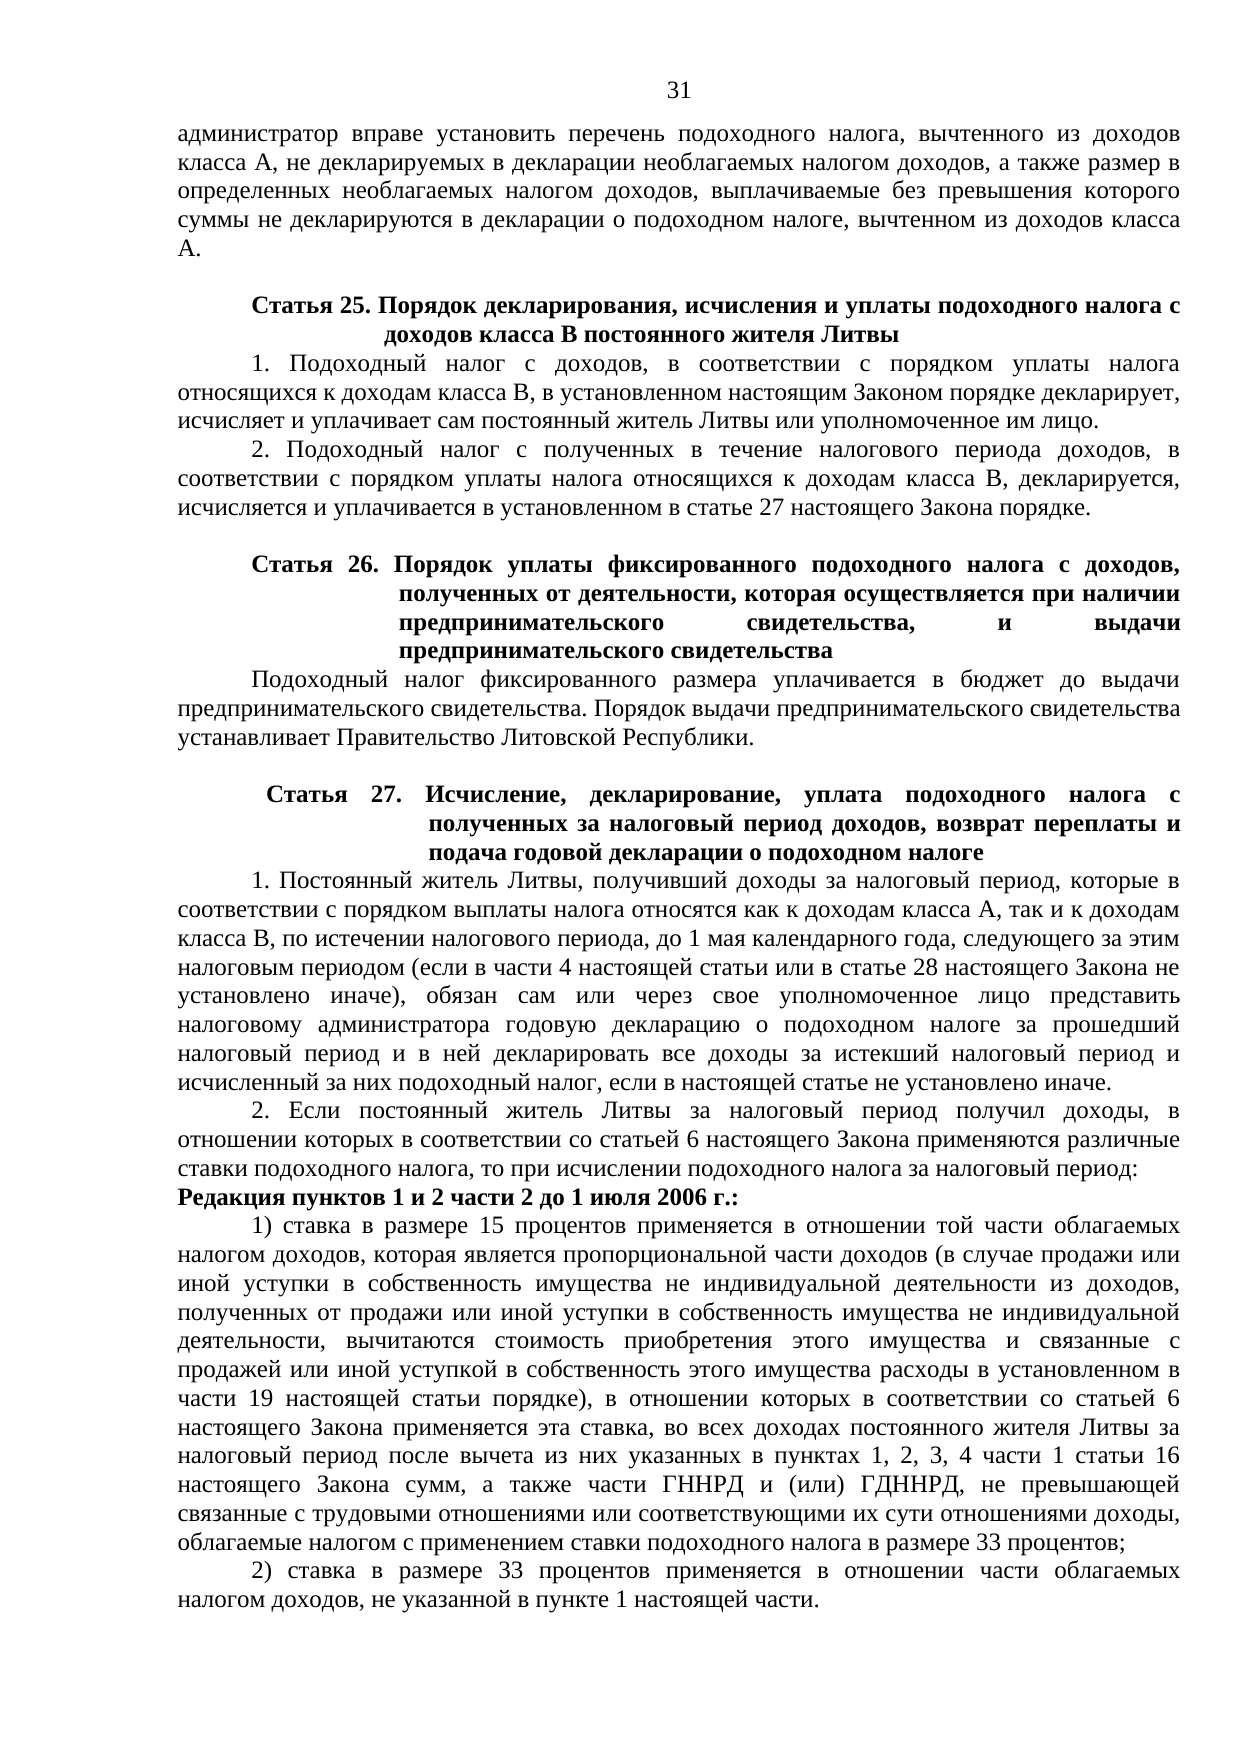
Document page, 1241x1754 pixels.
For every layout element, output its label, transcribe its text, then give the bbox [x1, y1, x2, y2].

text Редакция пунктов 1 и 2 части 2 до 1 июля 2006 г.: [177, 1182, 1181, 1211]
text 1. Постоянный житель Литвы, получивший доходы за налоговый период, которые в соответствии с порядком выплаты налога относятся как к доходам класса А, так и к доходам класса В, по истечении налогового периода, до 1 мая календарного года, следующего за этим налоговым периодом (если в части 4 настоящей статьи или в статье 28 настоящего Закона не установлено иначе), обязан сам или через свое уполномоченное лицо представить налоговому администратора годовую декларацию о подоходном налоге за прошедший налоговый период и в ней декларировать все доходы за истекший налоговый период и исчисленный за них подоходный налог, если в настоящей статье не установлено иначе. [177, 866, 1181, 1096]
text Статья 27. Исчисление, декларирование, уплата подоходного налога с полученных за налоговый период доходов, возврат переплаты и подача годовой декларации о подоходном налоге [266, 779, 1181, 866]
text администратор вправе установить перечень подоходного налога, вычтенного из доходов класса А, не декларируемых в декларации необлагаемых налогом доходов, а также размер в определенных необлагаемых налогом доходов, выплачиваемые без превышения которого суммы не декларируются в декларации о подоходном налоге, вычтенном из доходов класса А. [177, 118, 1181, 262]
text 2. Если постоянный житель Литвы за налоговый период получил доходы, в отношении которых в соответствии со статьей 6 настоящего Закона применяются различные ставки подоходного налога, то при исчислении подоходного налога за налоговый период: [177, 1096, 1181, 1182]
text Подоходный налог фиксированного размера уплачивается в бюджет до выдачи предпринимательского свидетельства. Порядок выдачи предпринимательского свидетельства устанавливает Правительство Литовской Республики. [177, 664, 1181, 751]
text Статья 25. Порядок декларирования, исчисления и уплаты подоходного налога с доходов класса В постоянного жителя Литвы [251, 291, 1181, 348]
text Статья 26. Порядок уплаты фиксированного подоходного налога с доходов, полученных от деятельности, которая осуществляется при наличии предпринимательского свидетельства, и выдачи предпринимательского свидетельства [251, 549, 1181, 664]
text 1. Подоходный налог с доходов, в соответствии с порядком уплаты налога относящихся к доходам класса В, в установленном настоящим Законом порядке декларирует, исчисляет и уплачивает сам постоянный житель Литвы или уполномоченное им лицо. [177, 348, 1181, 434]
text 1) ставка в размере 15 процентов применяется в отношении той части облагаемых налогом доходов, которая является пропорциональной части доходов (в случае продажи или иной уступки в собственность имущества не индивидуальной деятельности из доходов, полученных от продажи или иной уступки в собственность имущества не индивидуальной деятельности, вычитаются стоимость приобретения этого имущества и связанные с продажей или иной уступкой в собственность этого имущества расходы в установленном в части 19 настоящей статьи порядке), в отношении которых в соответствии со статьей 6 настоящего Закона применяется эта ставка, во всех доходах постоянного жителя Литвы за налоговый период после вычета из них указанных в пунктах 1, 2, 3, 4 части 1 статьи 16 настоящего Закона сумм, а также части ГННРД и (или) ГДННРД, не превышающей связанные с трудовыми отношениями или соответствующими их сути отношениями доходы, облагаемые налогом с применением ставки подоходного налога в размере 33 процентов; [177, 1211, 1181, 1556]
text 2. Подоходный налог с полученных в течение налогового периода доходов, в соответствии с порядком уплаты налога относящихся к доходам класса В, декларируется, исчисляется и уплачивается в установленном в статье 27 настоящего Закона порядке. [177, 434, 1181, 521]
text 2) ставка в размере 33 процентов применяется в отношении части облагаемых налогом доходов, не указанной в пункте 1 настоящей части. [177, 1556, 1181, 1613]
